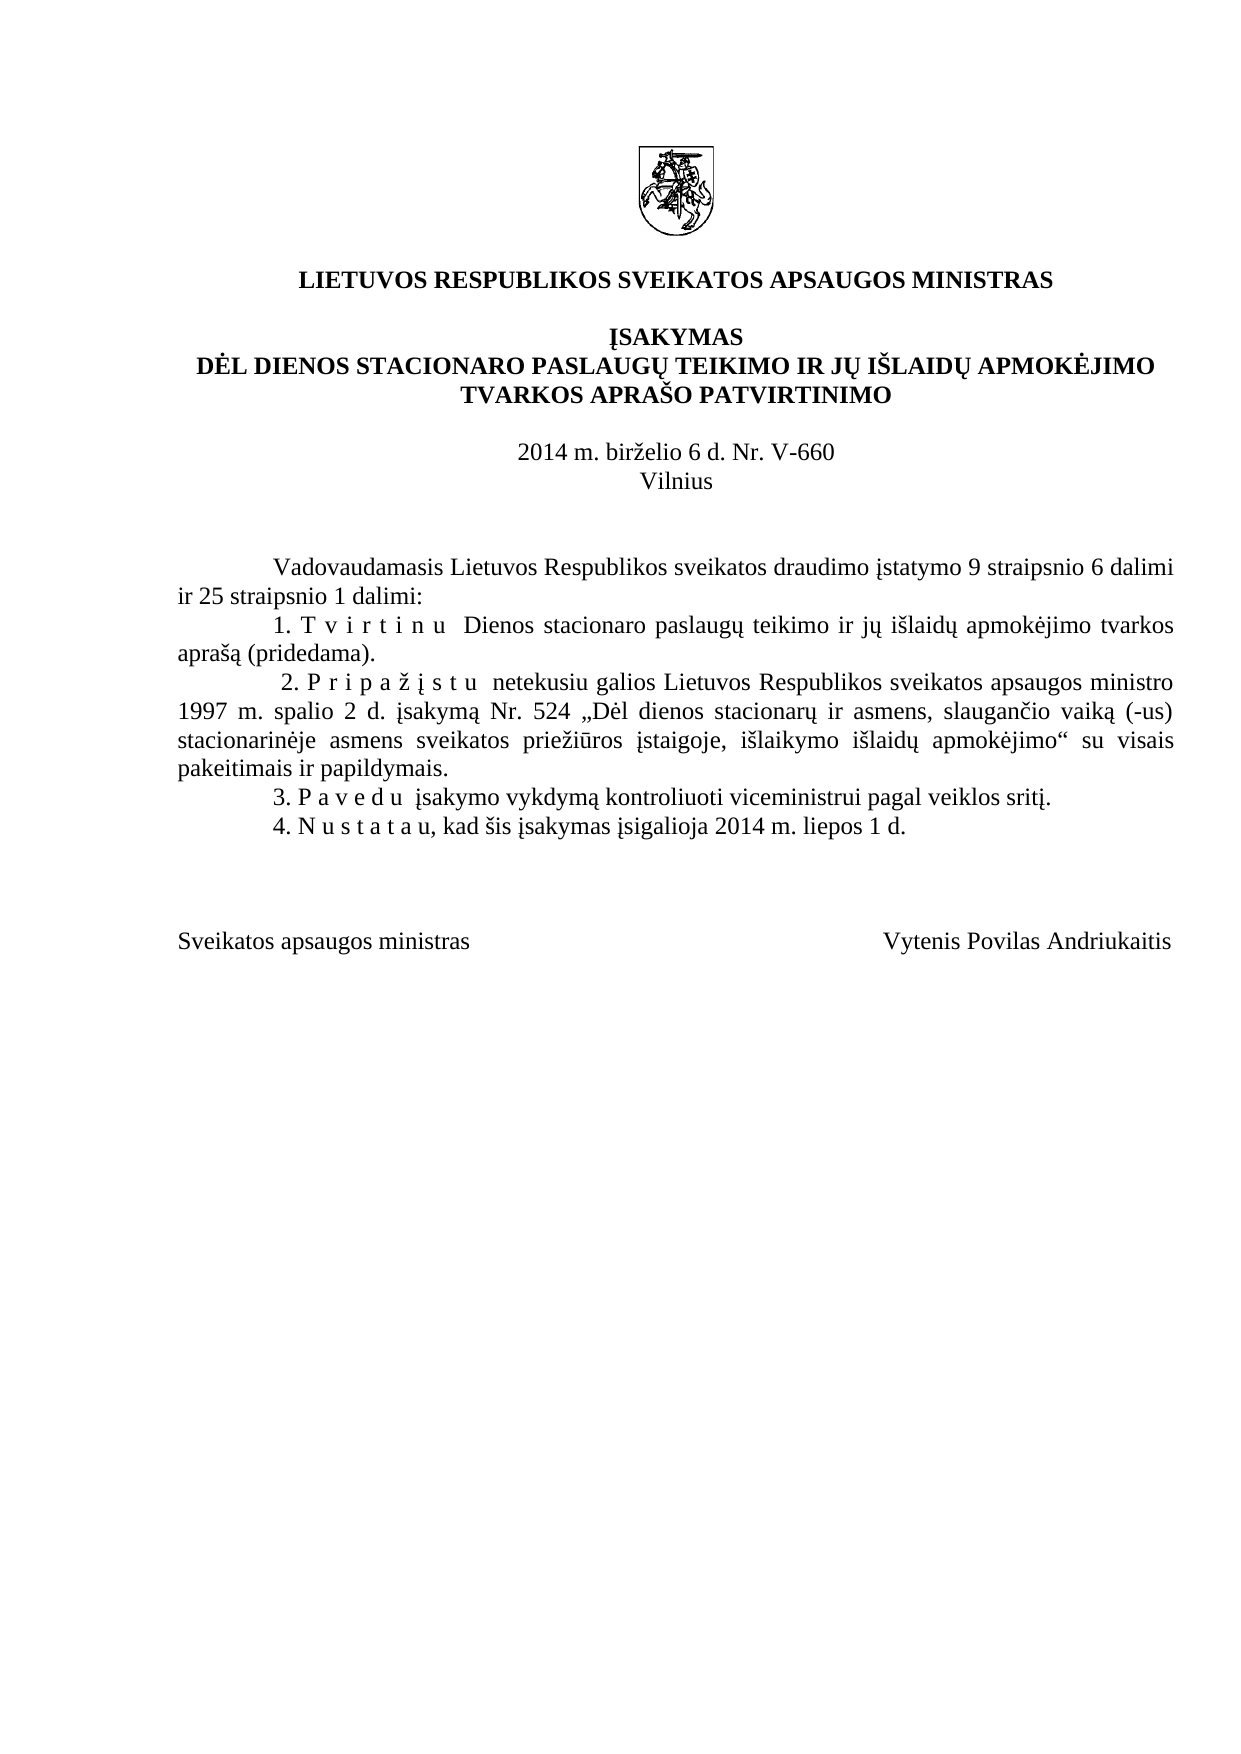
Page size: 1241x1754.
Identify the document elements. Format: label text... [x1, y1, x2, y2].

text 4. N u s t a t a u, kad šis įsakymas įsigalioja 2014 m. liepos 1 d. [177, 811, 1175, 840]
text 3. P a v e d u įsakymo vykdymą kontroliuoti viceministrui pagal veiklos sritį. [177, 782, 1175, 811]
text 2. P r i p a ž į s t u netekusiu galios Lietuvos Respublikos sveikatos apsaugos ministro 1997 m. spalio 2 d. įsakymą Nr. 524 „Dėl dienos stacionarų ir asmens, slaugančio vaiką (-us) stacionarinėje asmens sveikatos priežiūros įstaigoje, išlaikymo išlaidų apmokėjimo“ su visais pakeitimais ir papildymais. [177, 667, 1175, 782]
text LIETUVOS RESPUBLIKOS SVEIKATOS APSAUGOS MINISTRAS [177, 265, 1175, 293]
text 2014 m. birželio 6 d. Nr. V-660 [177, 437, 1175, 466]
text Vadovaudamasis Lietuvos Respublikos sveikatos draudimo įstatymo 9 straipsnio 6 dalimi ir 25 straipsnio 1 dalimi: [177, 552, 1175, 610]
text ĮSAKYMAS [177, 322, 1175, 351]
text Sveikatos apsaugos ministras Vytenis Povilas Andriukaitis [177, 926, 1175, 955]
text 1. T v i r t i n u Dienos stacionaro paslaugų teikimo ir jų išlaidų apmokėjimo tvarkos aprašą (pridedama). [177, 610, 1175, 667]
text Vilnius [177, 466, 1175, 495]
text DĖL DIENOS STACIONARO PASLAUGŲ TEIKIMO IR JŲ IŠLAIDŲ APMOKĖJIMO TVARKOS APRAŠO PATVIRTINIMO [177, 351, 1175, 408]
